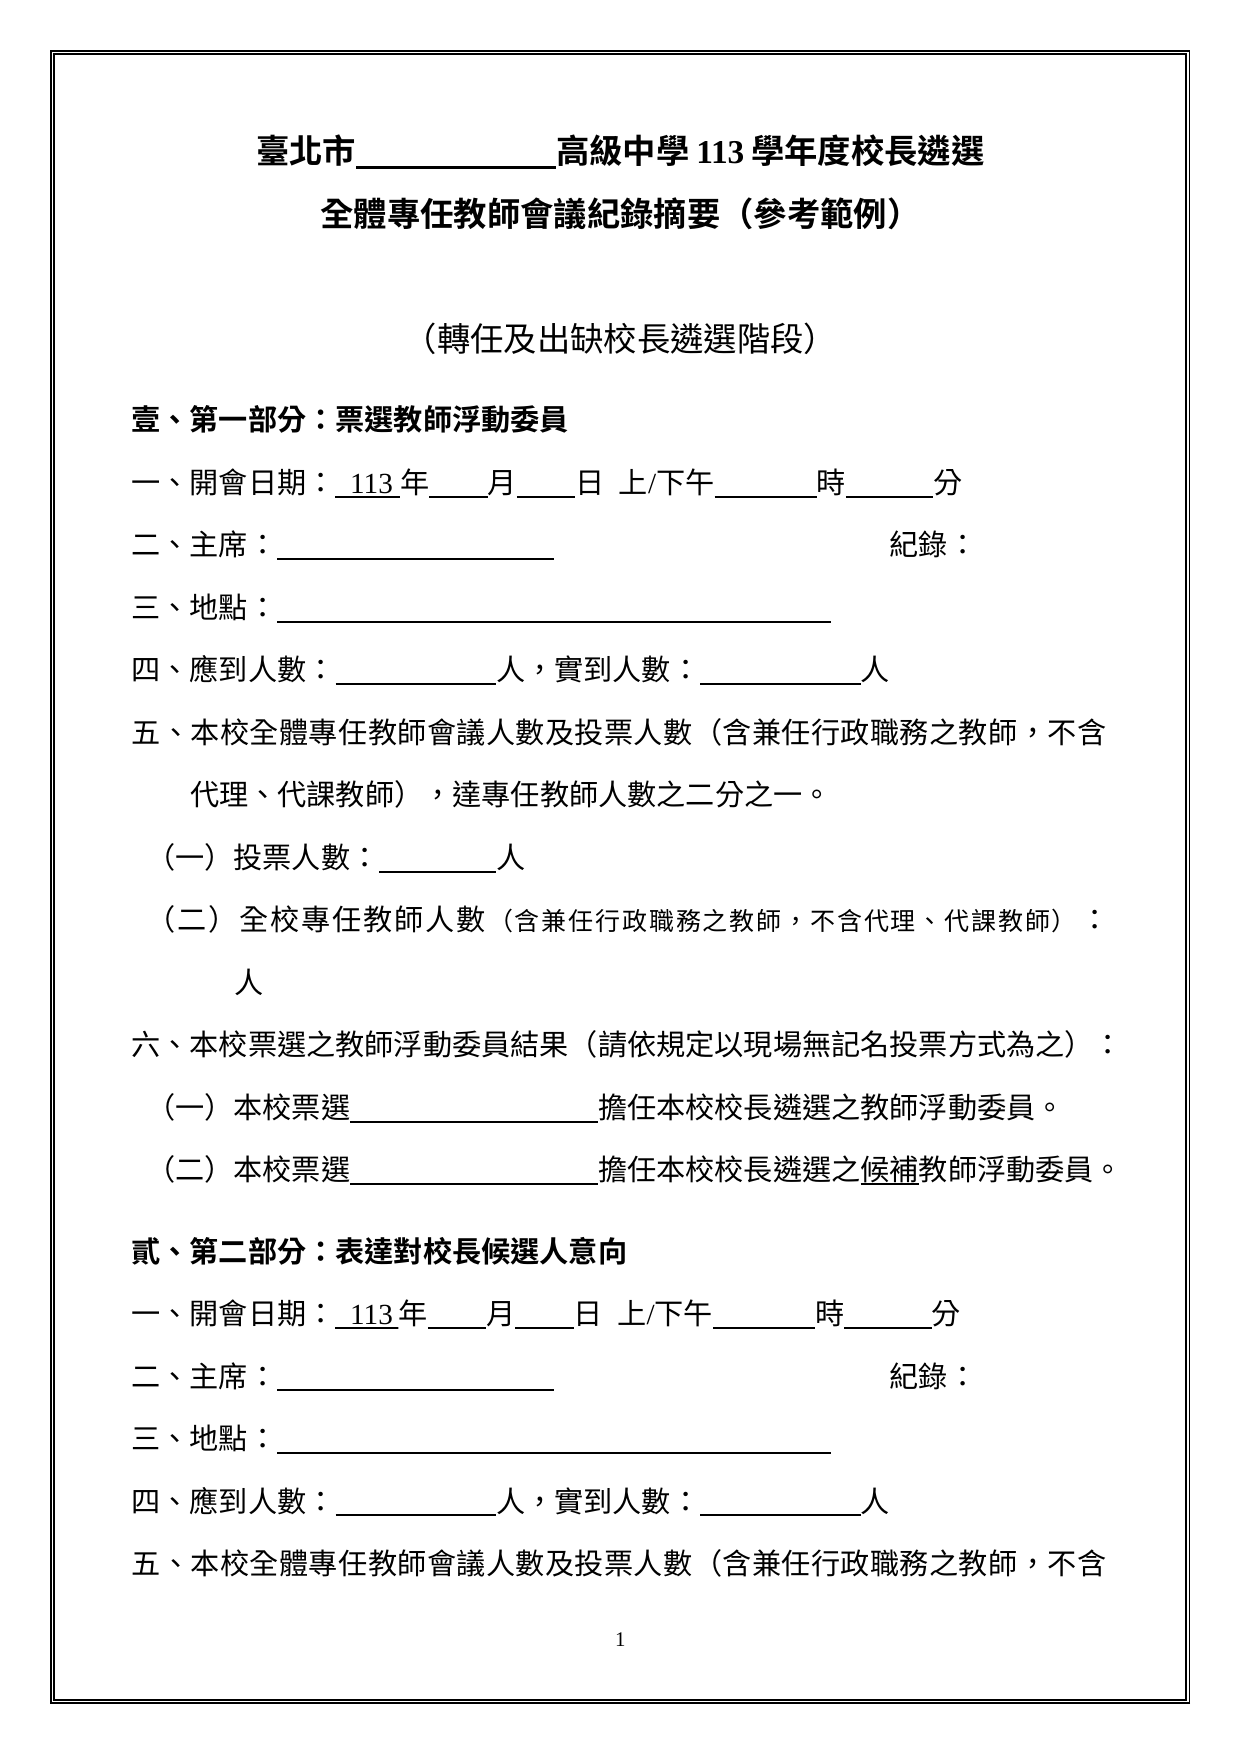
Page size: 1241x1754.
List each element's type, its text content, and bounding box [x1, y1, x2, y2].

text 二、主席： 紀錄： [131, 501, 1109, 564]
text 五、本校全體專任教師會議人數及投票人數（含兼任行政職務之教師，不含 [131, 1520, 1109, 1583]
text 四、應到人數： 人，實到人數： 人 [131, 626, 1109, 689]
text 三、地點： [131, 1395, 1109, 1458]
text 貳、第二部分：表達對校長候選人意向 [131, 1208, 1109, 1270]
text 壹、第一部分：票選教師浮動委員 [131, 376, 1109, 439]
text 六、本校票選之教師浮動委員結果（請依規定以現場無記名投票方式為之）： [131, 1001, 1109, 1064]
text 全體專任教師會議紀錄摘要（參考範例） [131, 170, 1109, 233]
text 一、開會日期： 113年 月 日 上/下午 時 分 [131, 1270, 1109, 1333]
text 臺北市 高級中學113學年度校長遴選 [131, 108, 1109, 170]
text 四、應到人數： 人，實到人數： 人 [131, 1458, 1109, 1520]
text （二）本校票選 擔任本校校長遴選之候補教師浮動委員。 [131, 1126, 1109, 1189]
text 一、開會日期： 113 年 月 日 上/下午 時 分 [131, 439, 1109, 501]
text （轉任及出缺校長遴選階段） [131, 295, 1109, 358]
text （二）全校專任教師人數（含兼任行政職務之教師，不含代理、代課教師）： 人 [146, 876, 1109, 1001]
text 五、本校全體專任教師會議人數及投票人數（含兼任行政職務之教師，不含代理、代課教師），達專任教師人數之二分之一。 [131, 689, 1109, 814]
text 三、地點： [131, 564, 1109, 626]
text 二、主席： 紀錄： [131, 1333, 1109, 1395]
text （一）投票人數： 人 [131, 814, 1109, 876]
text （一）本校票選 擔任本校校長遴選之教師浮動委員。 [131, 1064, 1109, 1126]
